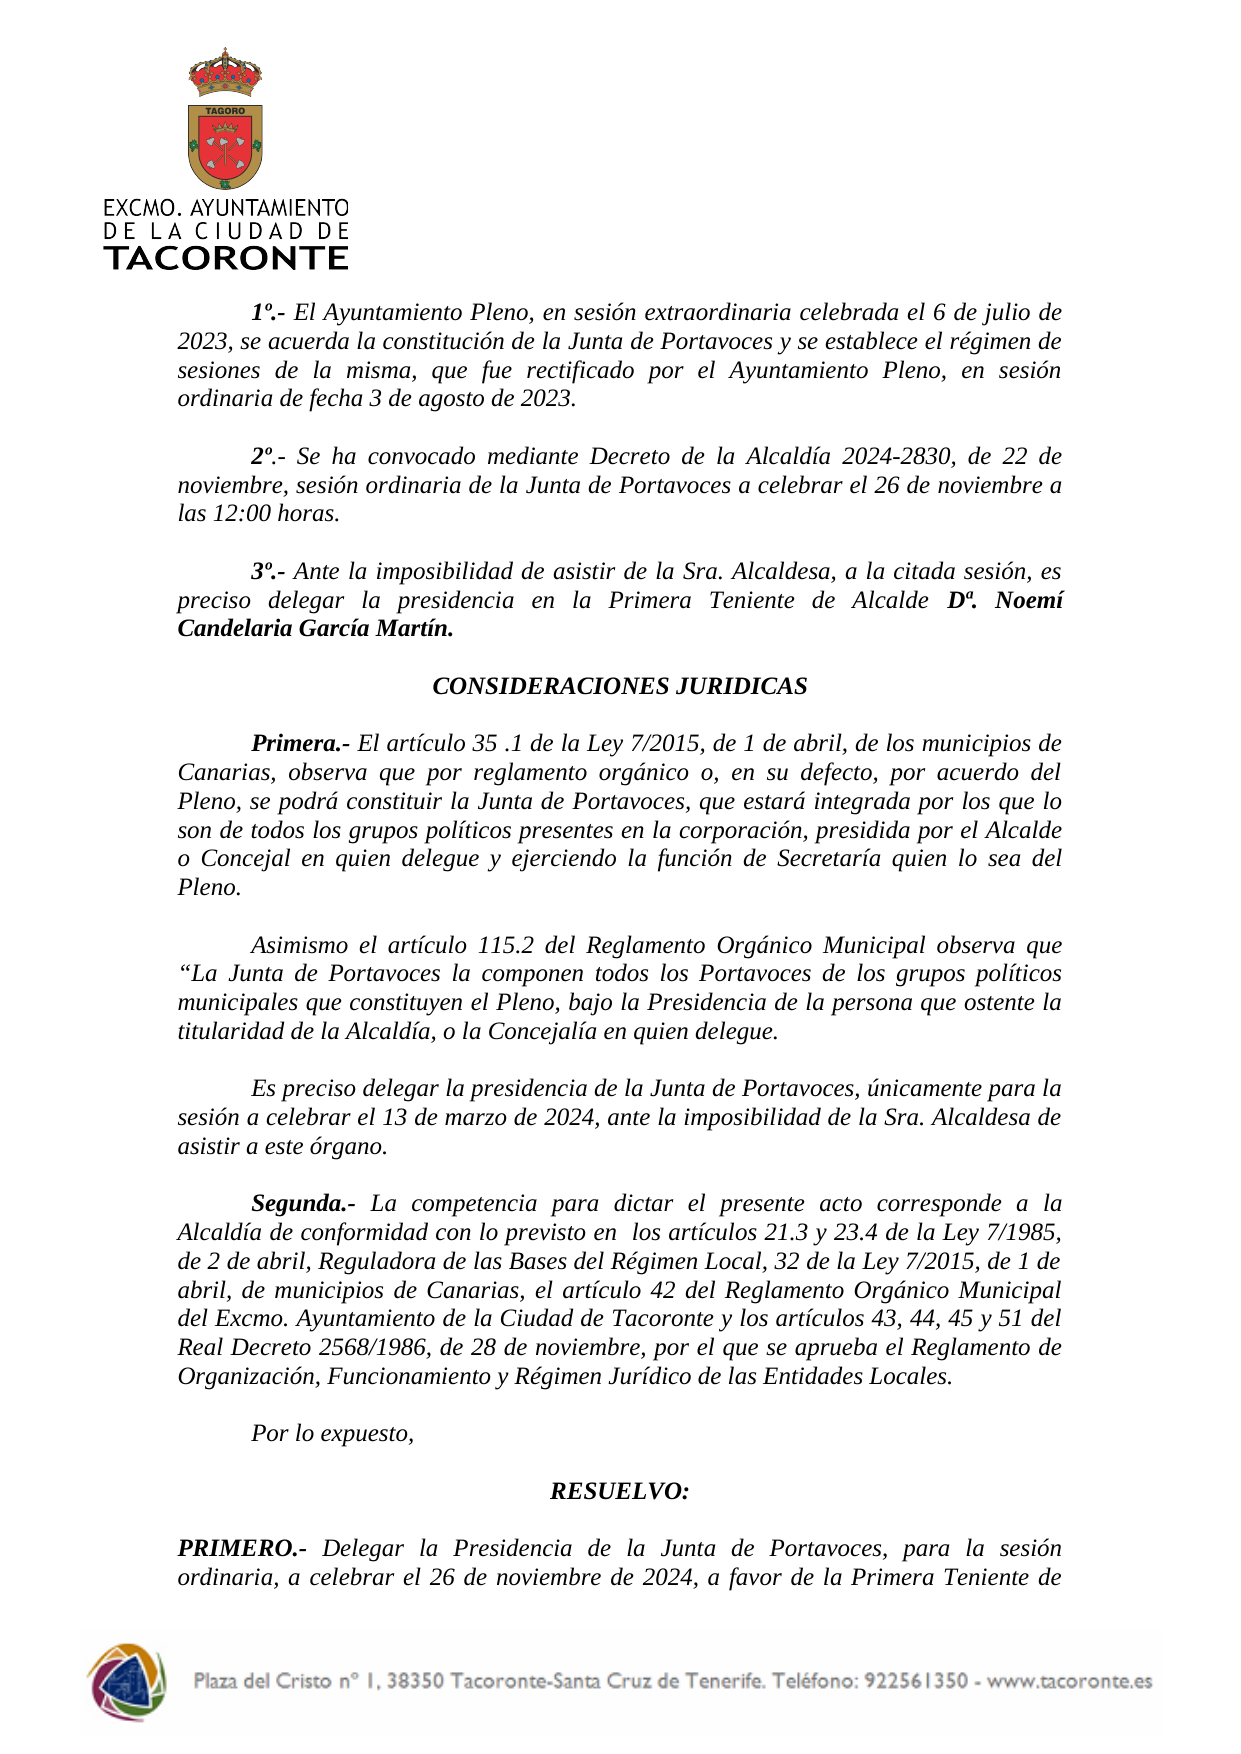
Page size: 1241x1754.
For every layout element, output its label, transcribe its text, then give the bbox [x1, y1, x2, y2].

text PRIMERO.- Delegar la Presidencia de la Junta de Portavoces, para la sesión ordinaria, a celebrar el 26 de noviembre de 2024, a favor de la Primera Teniente de [177, 1533, 1063, 1591]
text Por lo expuesto, [177, 1418, 1063, 1447]
text Segunda.- La competencia para dictar el presente acto corresponde a la Alcaldía de conformidad con lo previsto en los artículos 21.3 y 23.4 de la Ley 7/1985, de 2 de abril, Reguladora de las Bases del Régimen Local, 32 de la Ley 7/2015, de 1 de abril, de municipios de Canarias, el artículo 42 del Reglamento Orgánico Municipal del Excmo. Ayuntamiento de la Ciudad de Tacoronte y los artículos 43, 44, 45 y 51 del Real Decreto 2568/1986, de 28 de noviembre, por el que se aprueba el Reglamento de Organización, Funcionamiento y Régimen Jurídico de las Entidades Locales. [177, 1188, 1063, 1390]
text CONSIDERACIONES JURIDICAS [177, 671, 1063, 700]
text RESUELVO: [177, 1476, 1063, 1505]
text Primera.- El artículo 35 .1 de la Ley 7/2015, de 1 de abril, de los municipios de Canarias, observa que por reglamento orgánico o, en su defecto, por acuerdo del Pleno, se podrá constituir la Junta de Portavoces, que estará integrada por los que lo son de todos los grupos políticos presentes en la corporación, presidida por el Alcalde o Concejal en quien delegue y ejerciendo la función de Secretaría quien lo sea del Pleno. [177, 728, 1063, 901]
text 2º.- Se ha convocado mediante Decreto de la Alcaldía 2024-2830, de 22 de noviembre, sesión ordinaria de la Junta de Portavoces a celebrar el 26 de noviembre a las 12:00 horas. [177, 441, 1063, 527]
picture [103, 47, 348, 270]
picture [80, 1630, 1163, 1737]
text 1º.- El Ayuntamiento Pleno, en sesión extraordinaria celebrada el 6 de julio de 2023, se acuerda la constitución de la Junta de Portavoces y se establece el régimen de sesiones de la misma, que fue rectificado por el Ayuntamiento Pleno, en sesión ordinaria de fecha 3 de agosto de 2023. [177, 297, 1063, 412]
text 3º.- Ante la imposibilidad de asistir de la Sra. Alcaldesa, a la citada sesión, es preciso delegar la presidencia en la Primera Teniente de Alcalde Dª. Noemí Candelaria García Martín. [177, 556, 1063, 642]
text Es preciso delegar la presidencia de la Junta de Portavoces, únicamente para la sesión a celebrar el 13 de marzo de 2024, ante la imposibilidad de la Sra. Alcaldesa de asistir a este órgano. [177, 1073, 1063, 1160]
text Asimismo el artículo 115.2 del Reglamento Orgánico Municipal observa que “La Junta de Portavoces la componen todos los Portavoces de los grupos políticos municipales que constituyen el Pleno, bajo la Presidencia de la persona que ostente la titularidad de la Alcaldía, o la Concejalía en quien delegue. [177, 930, 1063, 1045]
